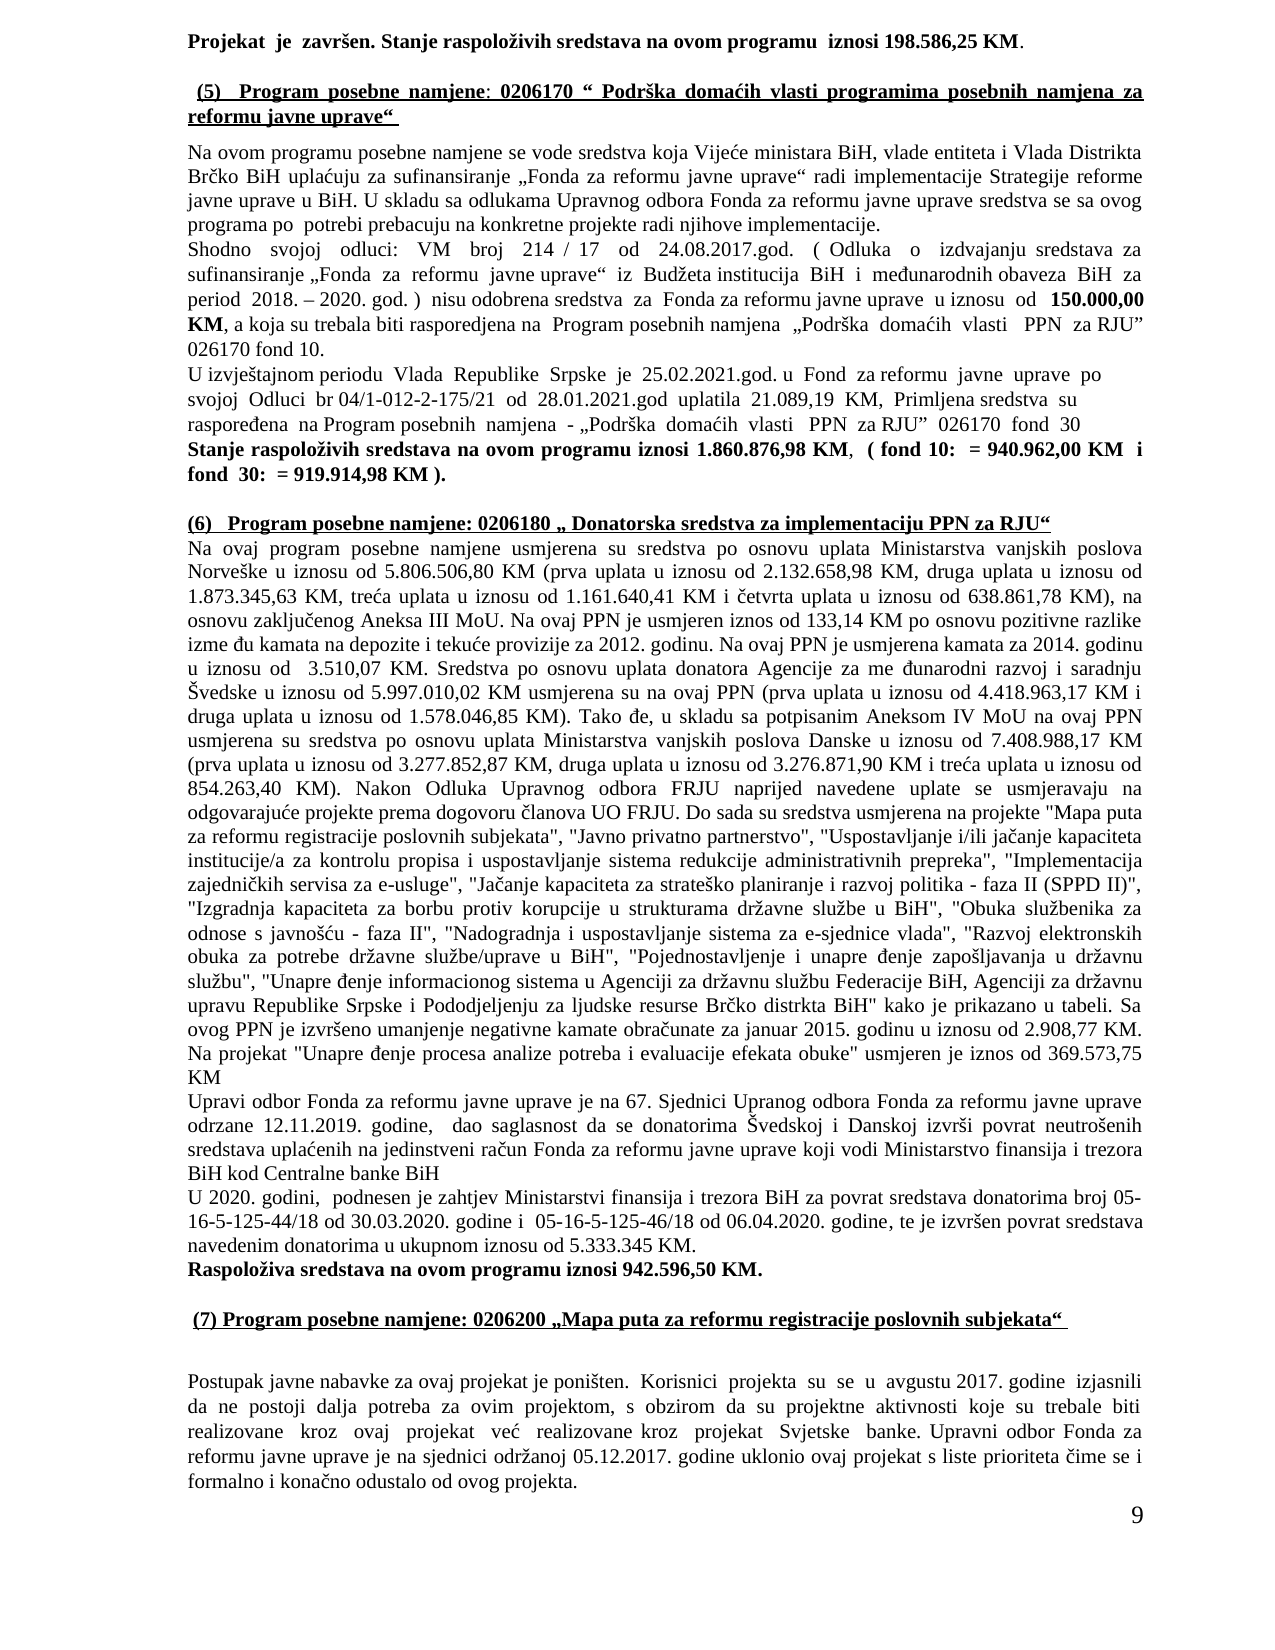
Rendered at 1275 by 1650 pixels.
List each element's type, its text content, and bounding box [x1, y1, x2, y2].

text U 2020. godini, podnesen je zahtjev Ministarstvi finansija i trezora BiH za povrat sredstava donatorima broj 05-16-5-125-44/18 od 30.03.2020. godine i 05-16-5-125-46/18 od 06.04.2020. godine, te je izvršen povrat sredstava navedenim donatorima u ukupnom iznosu od 5.333.345 KM. [187, 1185, 1144, 1257]
text Na ovaj program posebne namjene usmjerena su sredstva po osnovu uplata Ministarstva vanjskih poslova Norveške u iznosu od 5.806.506,80 KM (prva uplata u iznosu od 2.132.658,98 KM, druga uplata u iznosu od 1.873.345,63 KM, treća uplata u iznosu od 1.161.640,41 KM i četvrta uplata u iznosu od 638.861,78 KM), na osnovu zaključenog Aneksa III MoU. Na ovaj PPN je usmjeren iznos od 133,14 KM po osnovu pozitivne razlike izme đu kamata na depozite i tekuće provizije za 2012. godinu. Na ovaj PPN je usmjerena kamata za 2014. godinu u iznosu od 3.510,07 KM. Sredstva po osnovu uplata donatora Agencije za me đunarodni razvoj i saradnju Švedske u iznosu od 5.997.010,02 KM usmjerena su na ovaj PPN (prva uplata u iznosu od 4.418.963,17 KM i druga uplata u iznosu od 1.578.046,85 KM). Tako đe, u skladu sa potpisanim Aneksom IV MoU na ovaj PPN usmjerena su sredstva po osnovu uplata Ministarstva vanjskih poslova Danske u iznosu od 7.408.988,17 KM (prva uplata u iznosu od 3.277.852,87 KM, druga uplata u iznosu od 3.276.871,90 KM i treća uplata u iznosu od 854.263,40 KM). Nakon Odluka Upravnog odbora FRJU naprijed navedene uplate se usmjeravaju na odgovarajuće projekte prema dogovoru članova UO FRJU. Do sada su sredstva usmjerena na projekte "Mapa puta za reformu registracije poslovnih subjekata", "Javno privatno partnerstvo", "Uspostavljanje i/ili jačanje kapaciteta institucije/a za kontrolu propisa i uspostavljanje sistema redukcije administrativnih prepreka", "Implementacija zajedničkih servisa za e-usluge", "Jačanje kapaciteta za strateško planiranje i razvoj politika - faza II (SPPD II)", "Izgradnja kapaciteta za borbu protiv korupcije u strukturama državne službe u BiH", "Obuka službenika za odnose s javnošću - faza II", "Nadogradnja i uspostavljanje sistema za e-sjednice vlada", "Razvoj elektronskih obuka za potrebe državne službe/uprave u BiH", "Pojednostavljenje i unapre đenje zapošljavanja u državnu službu", "Unapre đenje informacionog sistema u Agenciji za državnu službu Federacije BiH, Agenciji za državnu upravu Republike Srpske i Pododjeljenju za ljudske resurse Brčko distrkta BiH" kako je prikazano u tabeli. Sa ovog PPN je izvršeno umanjenje negativne kamate obračunate za januar 2015. godinu u iznosu od 2.908,77 KM. Na projekat "Unapre đenje procesa analize potreba i evaluacije efekata obuke" usmjeren je iznos od 369.573,75 KM [187, 535, 1144, 1089]
text Stanje raspoloživih sredstava na ovom programu iznosi 1.860.876,98 KM, ( fond 10: = 940.962,00 KM i fond 30: = 919.914,98 KM ). [187, 436, 1144, 486]
text Na ovom programu posebne namjene se vode sredstva koja Vijeće ministara BiH, vlade entiteta i Vlada Distrikta Brčko BiH uplaćuju za sufinansiranje „Fonda za reformu javne uprave“ radi implementacije Strategije reforme javne uprave u BiH. U skladu sa odlukama Upravnog odbora Fonda za reformu javne uprave sredstva se sa ovog programa po potrebi prebacuju na konkretne projekte radi njihove implementacije. [187, 140, 1144, 236]
text Shodno svojoj odluci: VM broj 214 / 17 od 24.08.2017.god. ( Odluka o izdvajanju sredstava za sufinansiranje „Fonda za reformu javne uprave“ iz Budžeta institucija BiH i međunarodnih obaveza BiH za period 2018. – 2020. god. ) nisu odobrena sredstva za Fonda za reformu javne uprave u iznosu od 150.000,00 KM, a koja su trebala biti rasporedjena na Program posebnih namjena „Podrška domaćih vlasti PPN za RJU” 026170 fond 10. [187, 236, 1144, 361]
text (7) Program posebne namjene: 0206200 „Mapa puta za reformu registracije poslovnih subjekata“ [187, 1306, 1144, 1331]
text Projekat je završen. Stanje raspoloživih sredstava na ovom programu iznosi 198.586,25 KM. [187, 29, 1144, 53]
text U izvještajnom periodu Vlada Republike Srpske je 25.02.2021.god. u Fond za reformu javne uprave po svojoj Odluci br 04/1-012-2-175/21 od 28.01.2021.god uplatila 21.089,19 KM, Primljena sredstva su raspoređena na Program posebnih namjena - „Podrška domaćih vlasti PPN za RJU” 026170 fond 30 [187, 361, 1144, 436]
text (6) Program posebne namjene: 0206180 „ Donatorska sredstva za implementaciju PPN za RJU“ [187, 511, 1144, 535]
text Upravi odbor Fonda za reformu javne uprave je na 67. Sjednici Upranog odbora Fonda za reformu javne uprave odrzane 12.11.2019. godine, dao saglasnost da se donatorima Švedskoj i Danskoj izvrši povrat neutrošenih sredstava uplaćenih na jedinstveni račun Fonda za reformu javne uprave koji vodi Ministarstvo finansija i trezora BiH kod Centralne banke BiH [187, 1089, 1144, 1185]
text (5) Program posebne namjene: 0206170 “ Podrška domaćih vlasti programima posebnih namjena za reformu javne uprave“ [187, 78, 1144, 128]
text Raspoloživa sredstava na ovom programu iznosi 942.596,50 KM. [187, 1257, 1144, 1281]
text Postupak javne nabavke za ovaj projekat je poništen. Korisnici projekta su se u avgustu 2017. godine izjasnili da ne postoji dalja potreba za ovim projektom, s obzirom da su projektne aktivnosti koje su trebale biti realizovane kroz ovaj projekat već realizovane kroz projekat Svjetske banke. Upravni odbor Fonda za reformu javne uprave je na sjednici održanoj 05.12.2017. godine uklonio ovaj projekat s liste prioriteta čime se i formalno i konačno odustalo od ovog projekta. [187, 1368, 1144, 1493]
